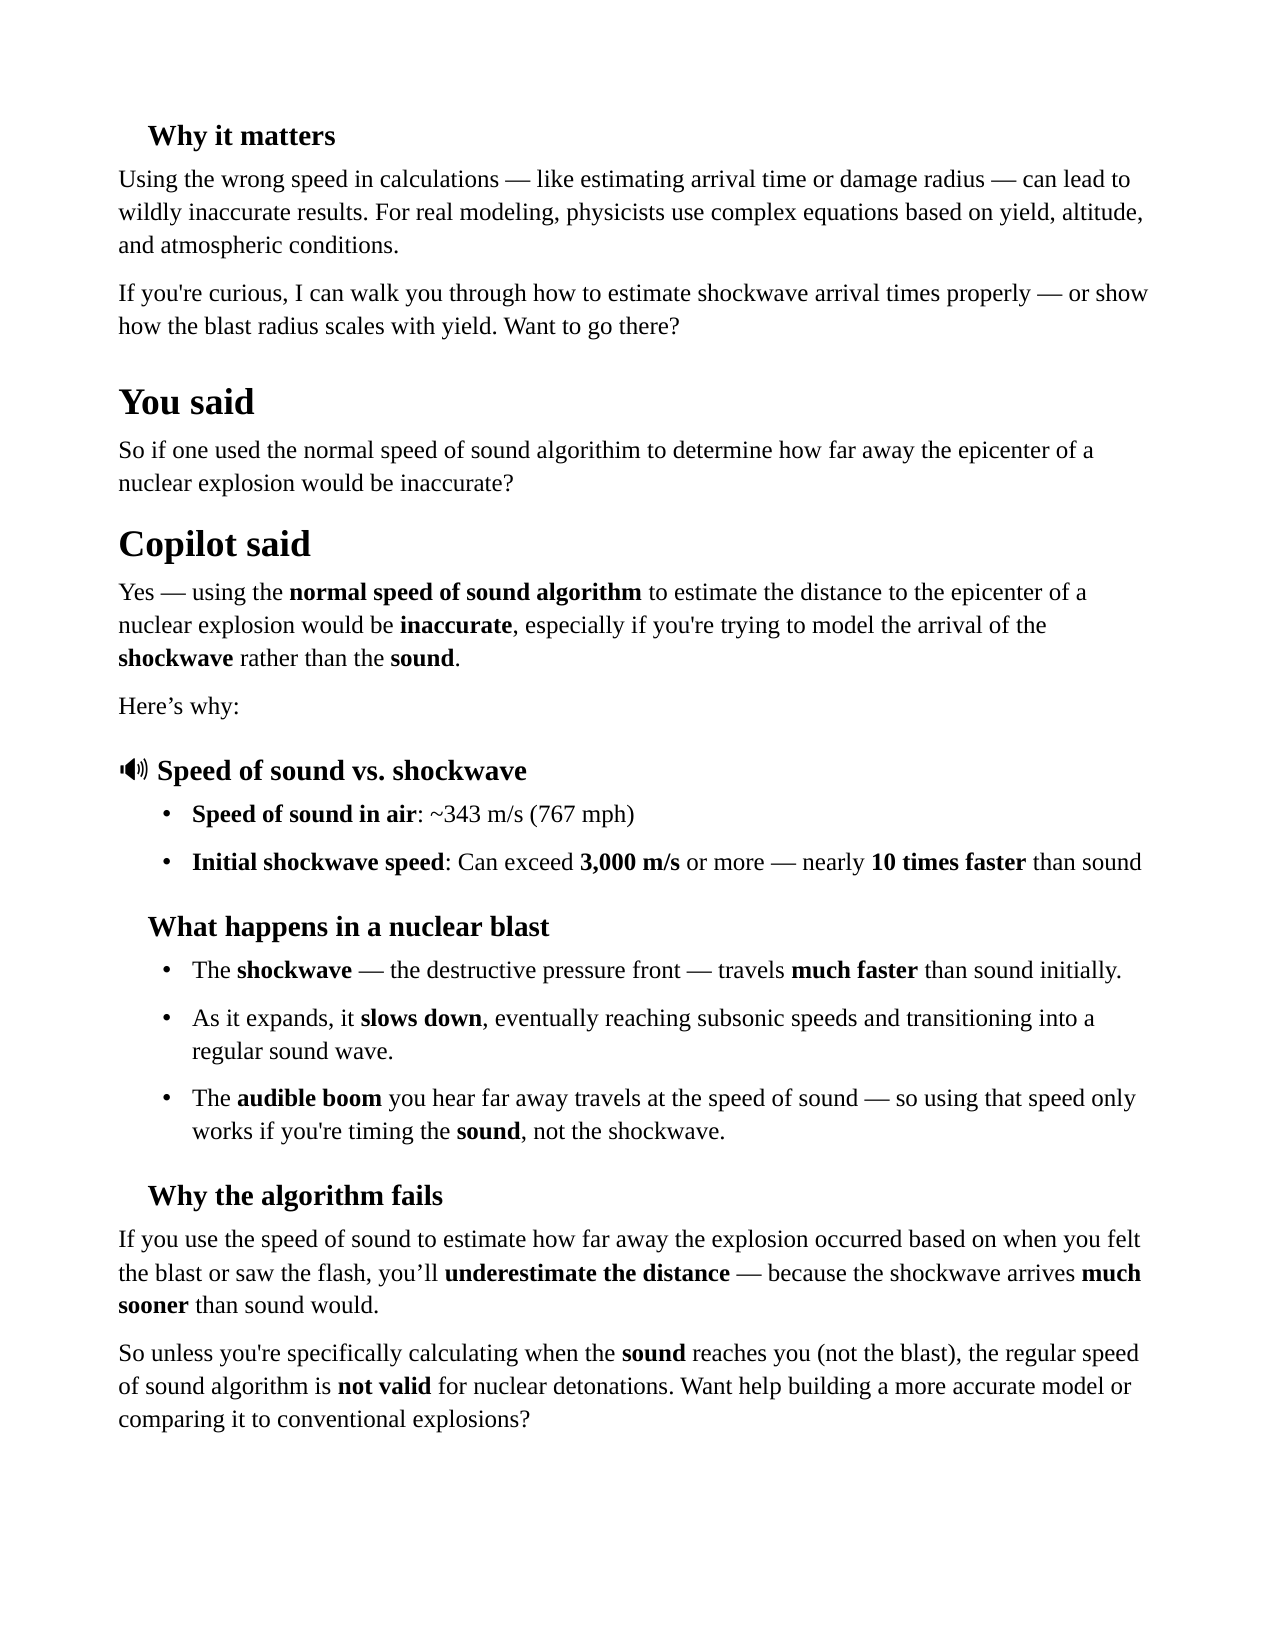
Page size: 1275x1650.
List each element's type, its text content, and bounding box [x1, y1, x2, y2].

text Here’s why: [118, 691, 1157, 720]
subtitle 🧠 Why it matters [118, 118, 1157, 152]
list The shockwave — the destructive pressure front — travels much faster than sound initially. [162, 955, 1157, 984]
subtitle 🧮 Why the algorithm fails [118, 1178, 1157, 1212]
text If you use the speed of sound to estimate how far away the explosion occurred based on when you felt the blast or saw the flash, you’ll underestimate the distance — because the shockwave arrives much sooner than sound would. [118, 1224, 1157, 1319]
list The audible boom you hear far away travels at the speed of sound — so using that speed only works if you're timing the sound, not the shockwave. [162, 1083, 1157, 1145]
subtitle Copilot said [118, 522, 1157, 565]
list As it expands, it slows down, eventually reaching subsonic speeds and transitioning into a regular sound wave. [162, 1003, 1157, 1064]
text Using the wrong speed in calculations — like estimating arrival time or damage radius — can lead to wildly inaccurate results. For real modeling, physicists use complex equations based on yield, altitude, and atmospheric conditions. [118, 164, 1157, 259]
subtitle 🧨 What happens in a nuclear blast [118, 909, 1157, 943]
list Speed of sound in air: ~343 m/s (767 mph) [162, 799, 1157, 828]
list Initial shockwave speed: Can exceed 3,000 m/s or more — nearly 10 times faster than sound [162, 847, 1157, 876]
text So if one used the normal speed of sound algorithim to determine how far away the epicenter of a nuclear explosion would be inaccurate? [118, 435, 1157, 497]
text So unless you're specifically calculating when the sound reaches you (not the blast), the regular speed of sound algorithm is not valid for nuclear detonations. Want help building a more accurate model or comparing it to conventional explosions? [118, 1338, 1157, 1433]
subtitle 🔊 Speed of sound vs. shockwave [118, 753, 1157, 787]
subtitle You said [118, 379, 1157, 422]
text Yes — using the normal speed of sound algorithm to estimate the distance to the epicenter of a nuclear explosion would be inaccurate, especially if you're trying to model the arrival of the shockwave rather than the sound. [118, 577, 1157, 672]
text If you're curious, I can walk you through how to estimate shockwave arrival times properly — or show how the blast radius scales with yield. Want to go there? [118, 278, 1157, 339]
